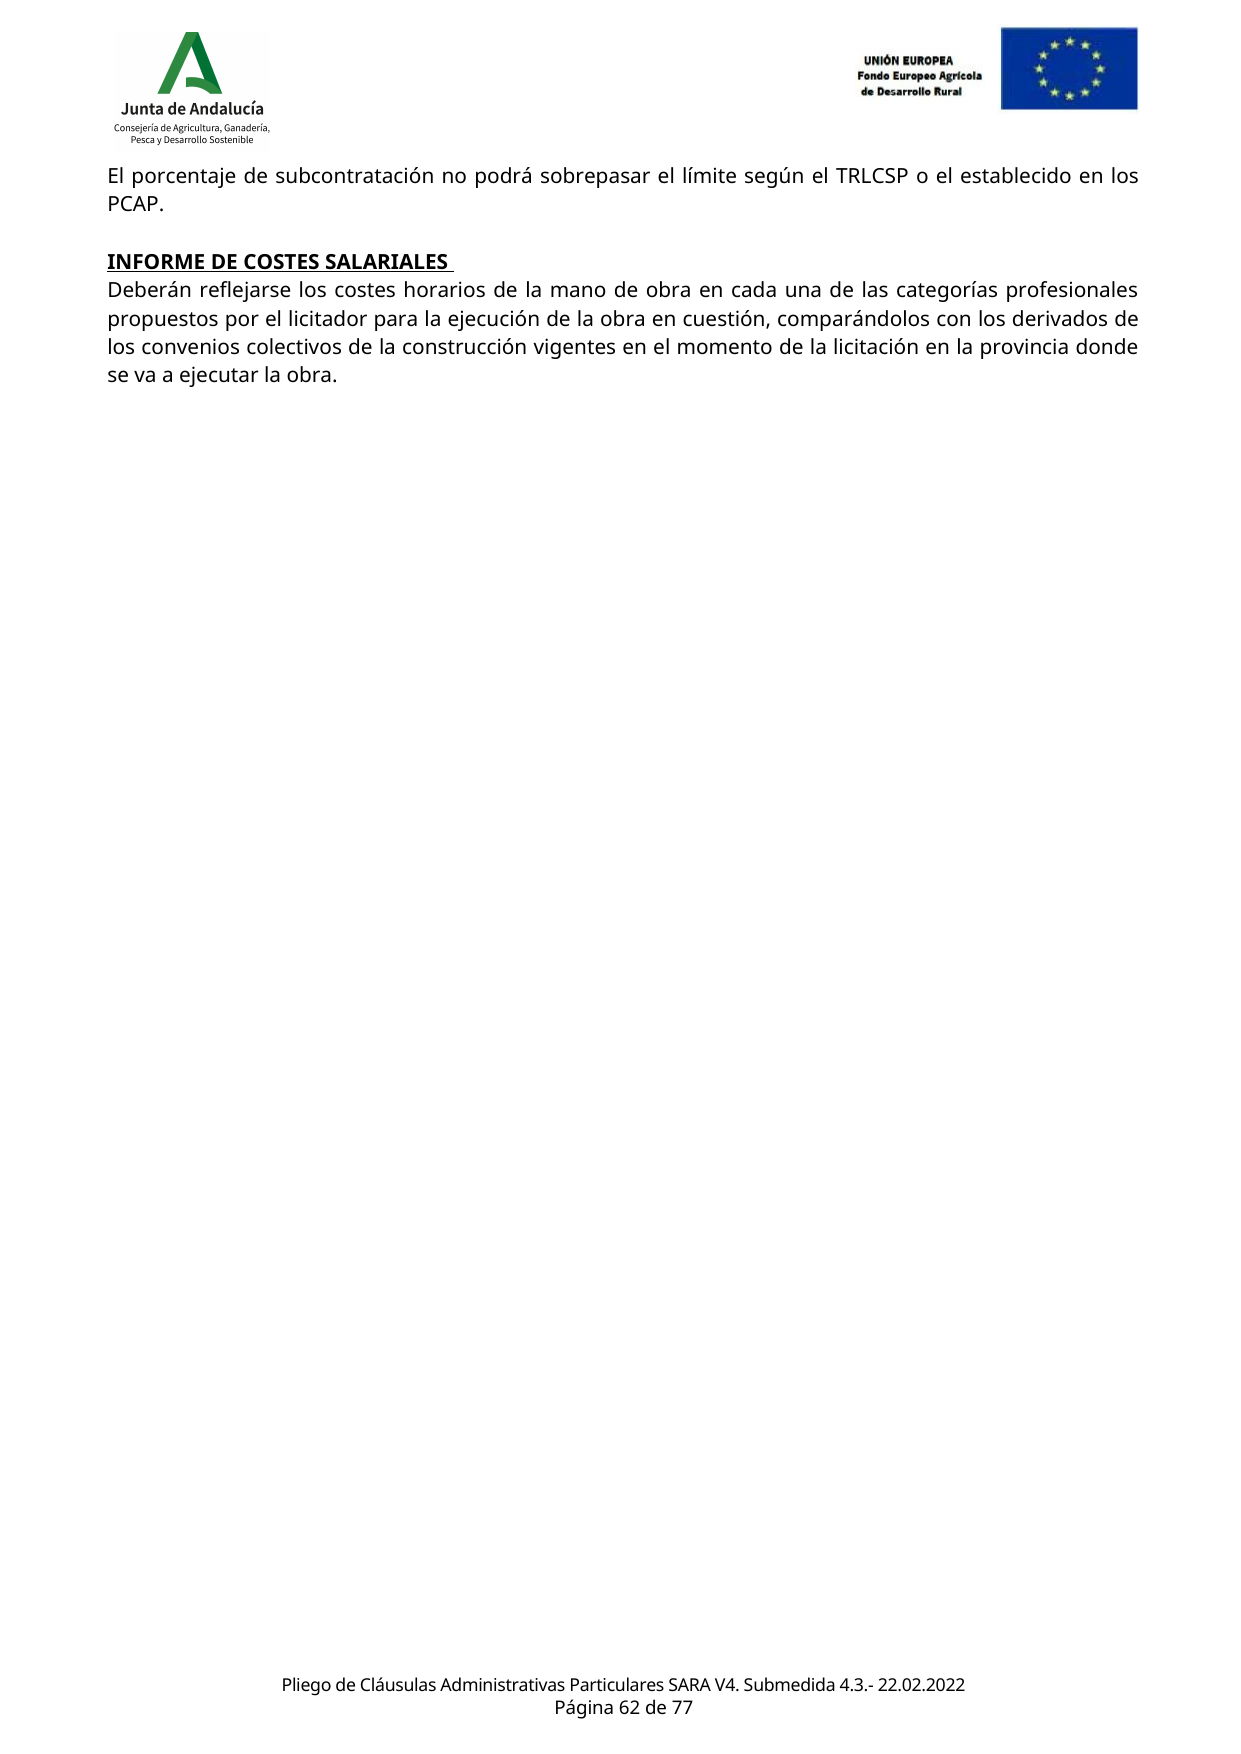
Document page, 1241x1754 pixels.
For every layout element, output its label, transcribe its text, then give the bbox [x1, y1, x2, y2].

text Deberán reflejarse los costes horarios de la mano de obra en cada una de las categorías profesionales propuestos por el licitador para la ejecución de la obra en cuestión, comparándolos con los derivados de los convenios colectivos de la construcción vigentes en el momento de la licitación en la provincia donde se va a ejecutar la obra. [107, 275, 1140, 389]
picture [855, 24, 1139, 114]
text INFORME DE COSTES SALARIALES [107, 247, 1140, 275]
text El porcentaje de subcontratación no podrá sobrepasar el límite según el TRLCSP o el establecido en los PCAP. [107, 161, 1140, 218]
picture [114, 32, 270, 152]
